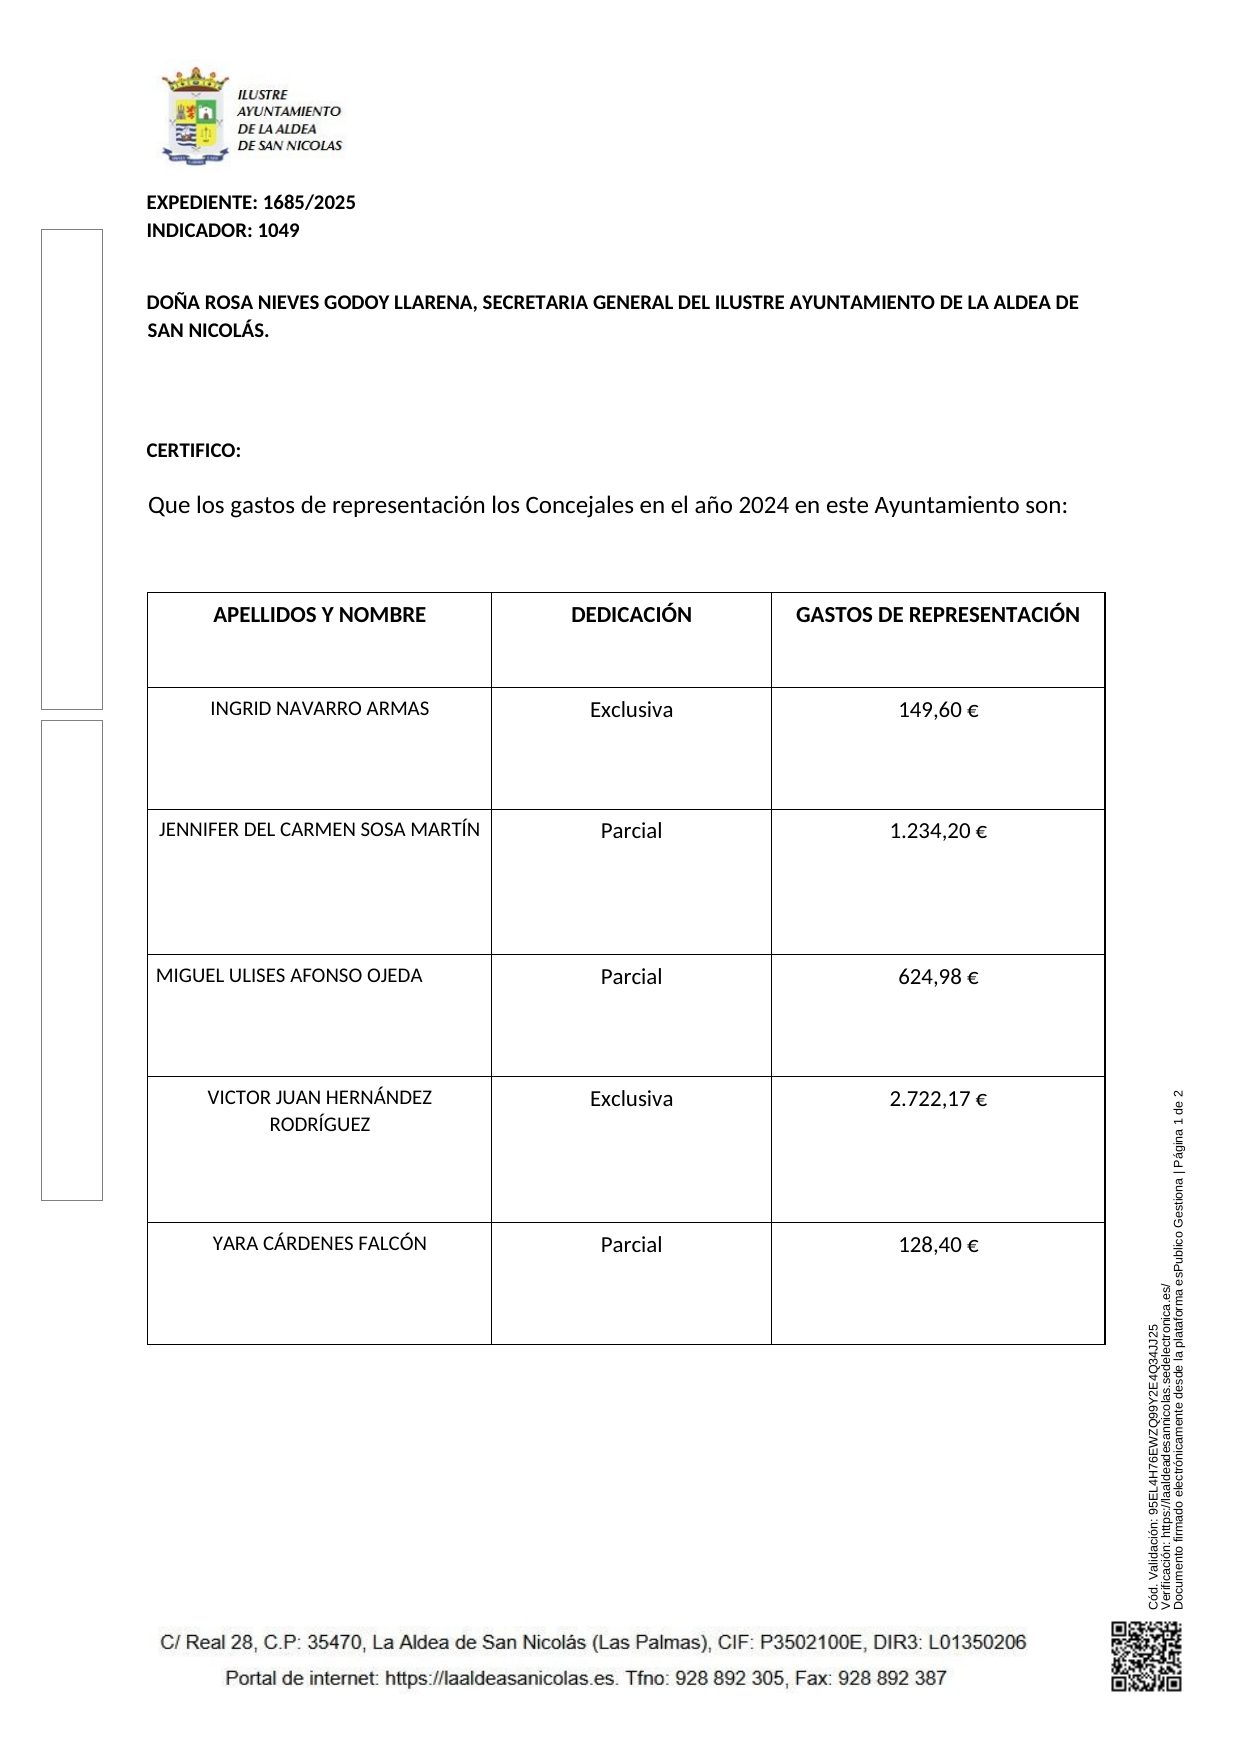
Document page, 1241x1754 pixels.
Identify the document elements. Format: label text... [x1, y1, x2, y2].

text EXPEDIENTE: 1685/2025 [146, 189, 1110, 215]
table_header DEDICACIÓN [492, 593, 771, 687]
table_cell VICTOR JUAN HERNÁNDEZ RODRÍGUEZ [148, 1077, 491, 1222]
table_cell 1.234,20 € [772, 810, 1104, 954]
table_cell Exclusiva [492, 1077, 771, 1222]
table_cell Parcial [492, 955, 771, 1076]
table_cell 149,60 € [772, 688, 1104, 808]
table_cell 2.722,17 € [772, 1077, 1104, 1222]
table_cell MIGUEL ULISES AFONSO OJEDA [148, 955, 491, 1076]
table_cell 128,40 € [772, 1223, 1104, 1343]
table_cell 624,98 € [772, 955, 1104, 1076]
table_cell JENNIFER DEL CARMEN SOSA MARTÍN [148, 810, 491, 954]
table_cell INGRID NAVARRO ARMAS [148, 688, 491, 808]
text DOÑA ROSA NIEVES GODOY LLARENA, SECRETARIA GENERAL DEL ILUSTRE AYUNTAMIENTO DE LA ALDEA DE SAN NICOLÁS. [146, 289, 1110, 342]
table_cell YARA CÁRDENES FALCÓN [148, 1223, 491, 1343]
table_cell Parcial [492, 1223, 771, 1343]
text CERTIFICO: [146, 437, 1110, 463]
table_cell Parcial [492, 810, 771, 954]
text INDICADOR: 1049 [146, 217, 1110, 243]
text Que los gastos de representación los Concejales en el año 2024 en este Ayuntamiento son: [148, 489, 1110, 519]
table_header GASTOS DE REPRESENTACIÓN [772, 593, 1104, 687]
table_cell Exclusiva [492, 688, 771, 808]
table_header APELLIDOS Y NOMBRE [148, 593, 491, 687]
